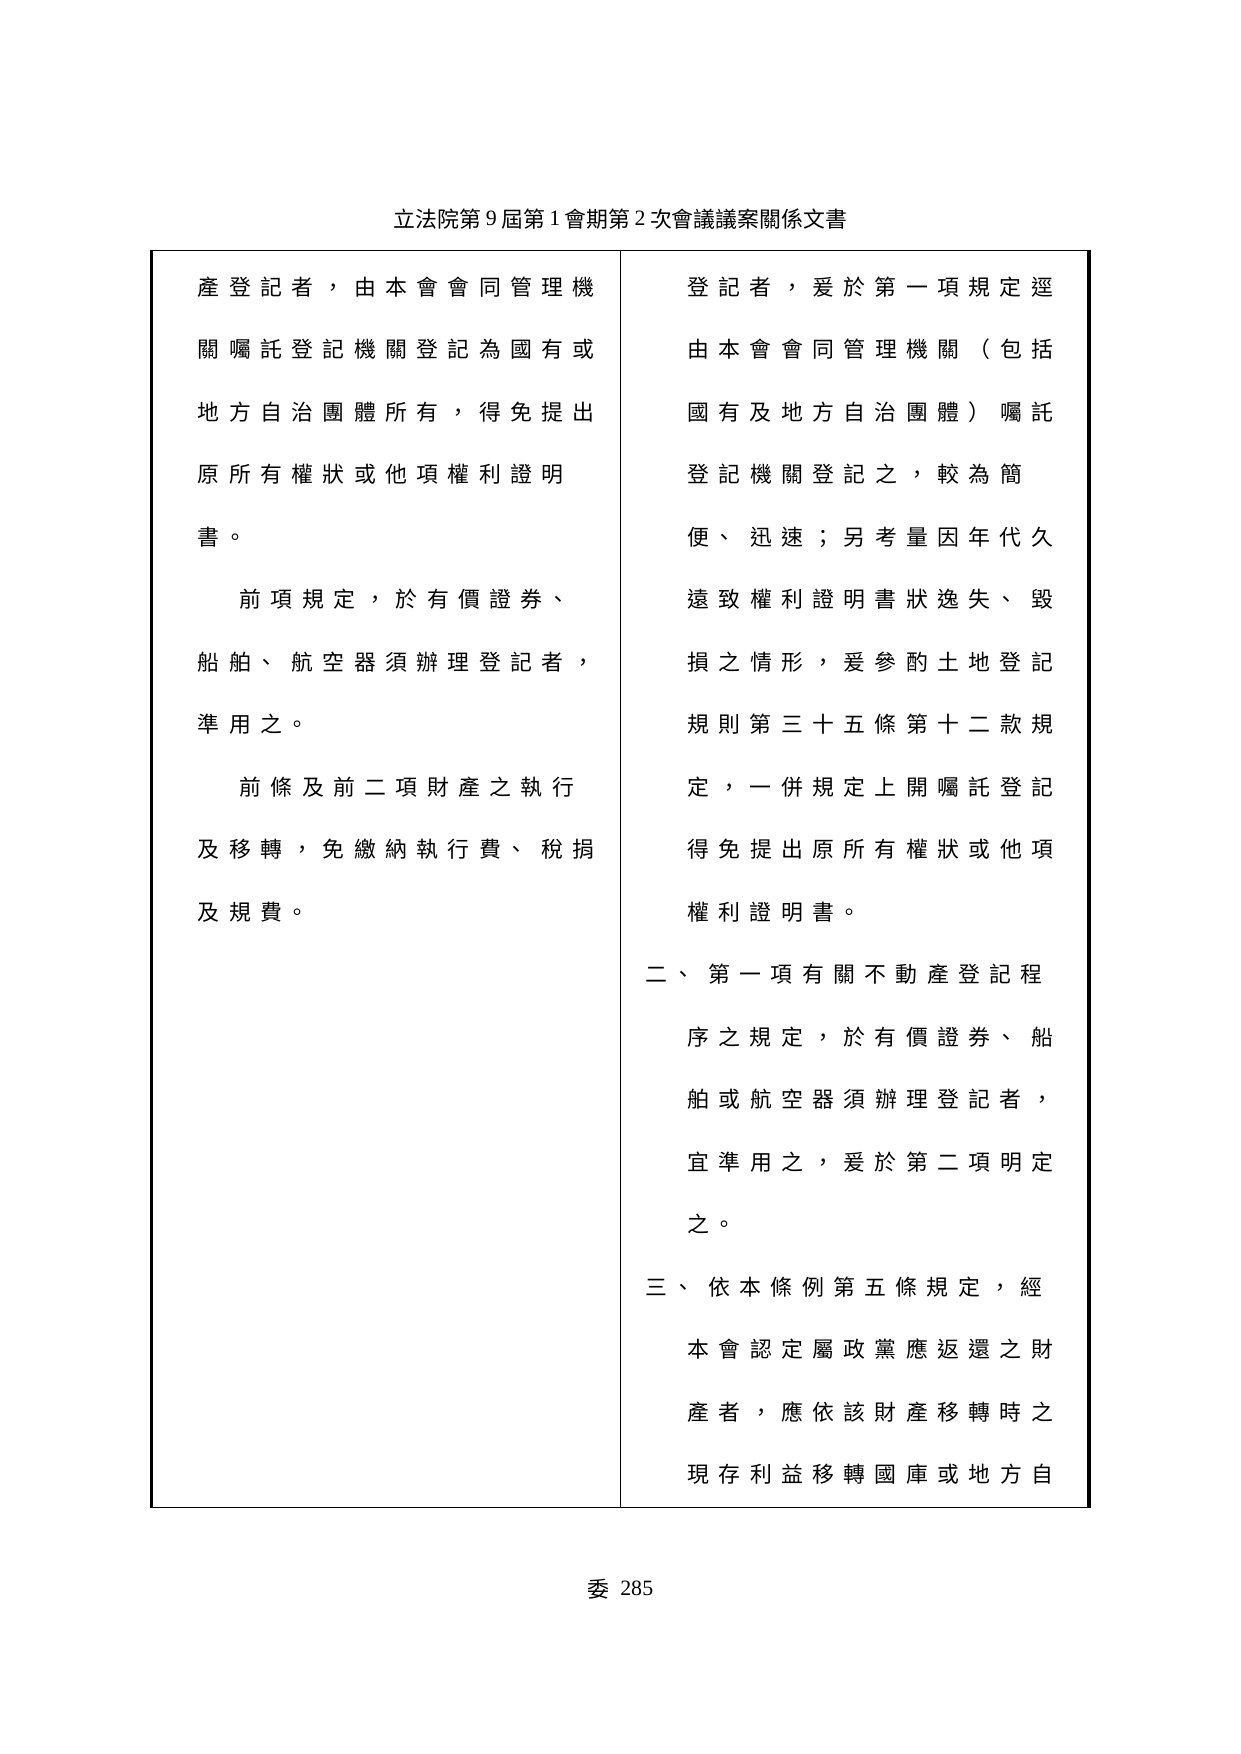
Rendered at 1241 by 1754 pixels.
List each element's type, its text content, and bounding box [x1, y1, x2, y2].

table_cell 產登記者，由本會會同管理機關囑託登記機關登記為國有或地方自治團體所有，得免提出原所有權狀或他項權利證明書。 前項規定，於有價證券、船舶、航空器須辦理登記者，準用之。 前條及前二項財產之執行及移轉，免繳納執行費、稅捐及規費。 [153, 251, 620, 1507]
table_cell 登記者，爰於第一項規定逕由本會會同管理機關（包括國有及地方自治團體）囑託登記機關登記之，較為簡便、迅速；另考量因年代久遠致權利證明書狀逸失、毀損之情形，爰參酌土地登記規則第三十五條第十二款規定，一併規定上開囑託登記得免提出原所有權狀或他項權利證明書。 二、第一項有關不動產登記程序之規定，於有價證券、船舶或航空器須辦理登記者，宜準用之，爰於第二項明定之。 三、依本條例第五條規定，經本會認定屬政黨應返還之財產者，應依該財產移轉時之現存利益移轉國庫或地方自 [621, 251, 1087, 1507]
